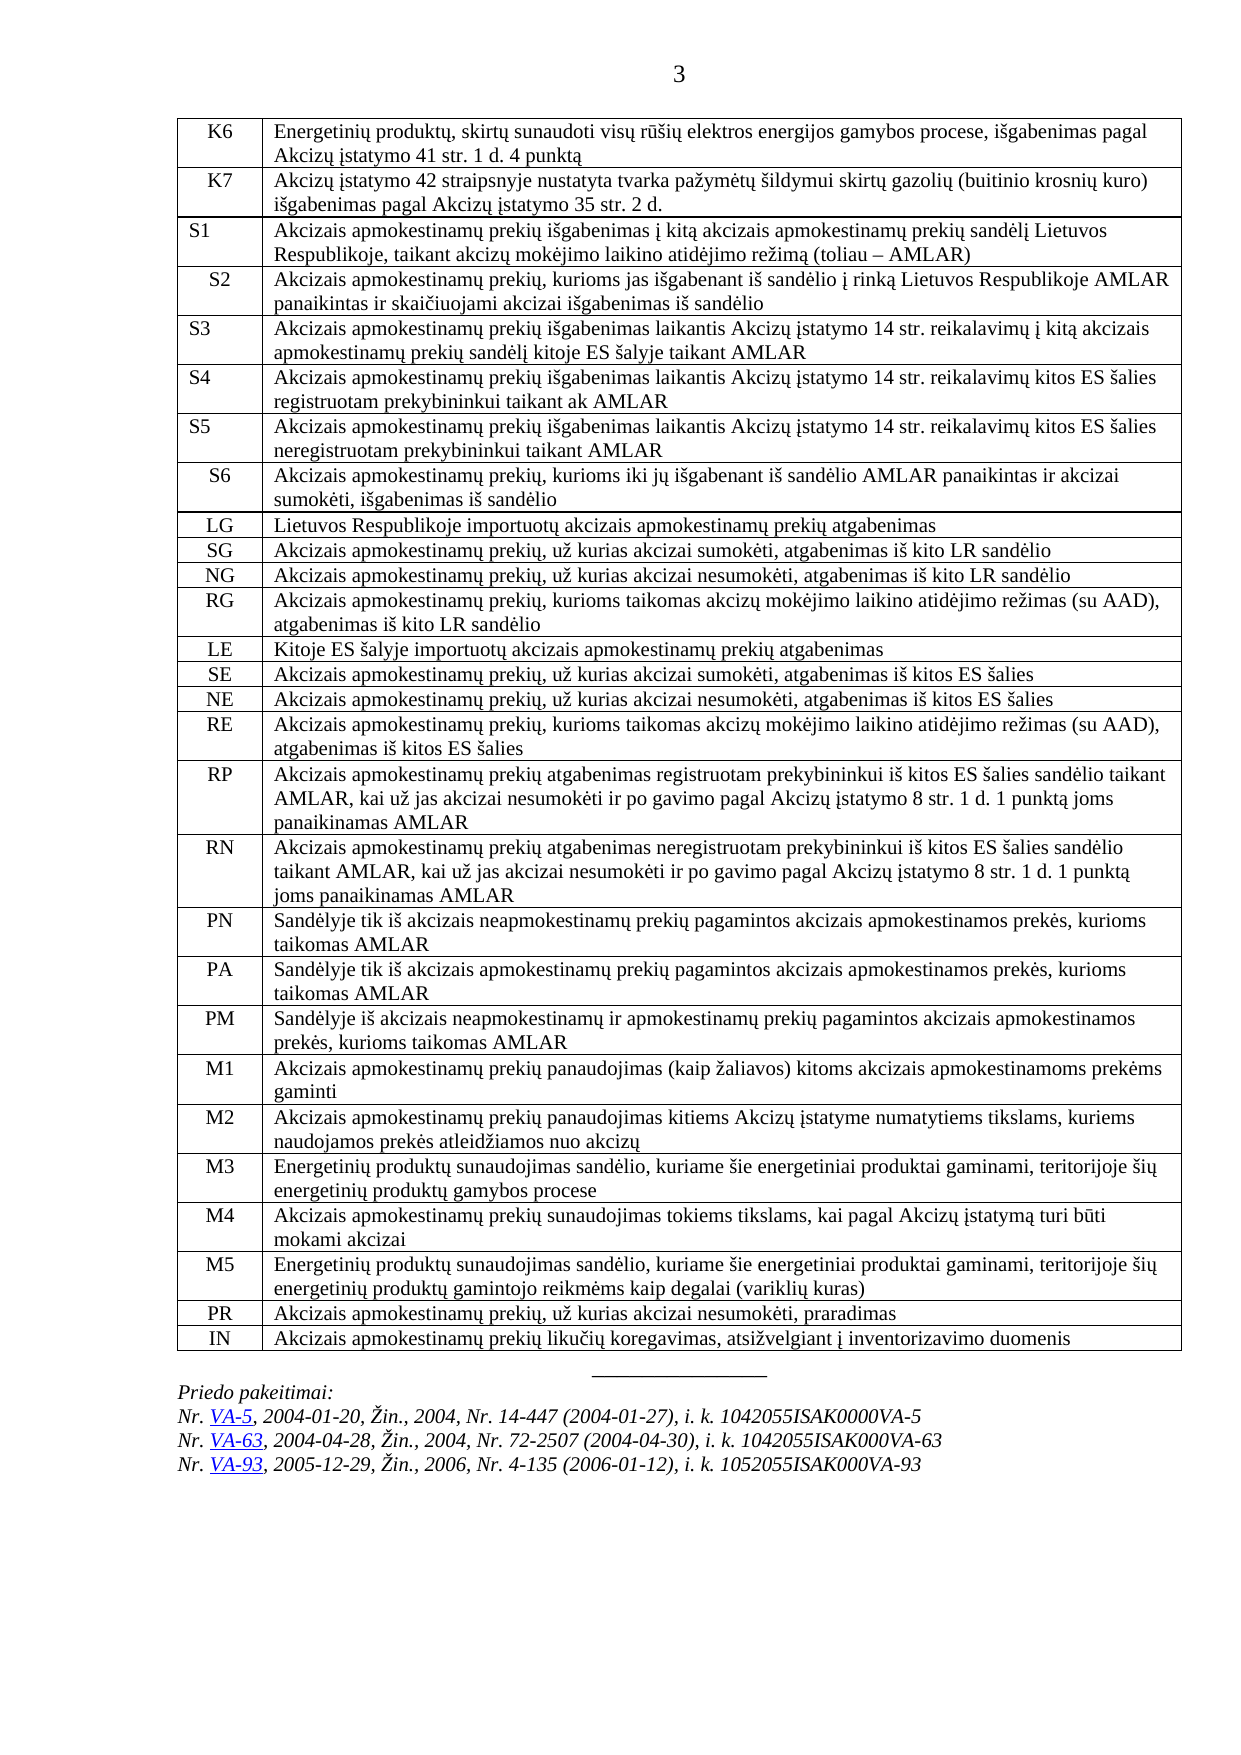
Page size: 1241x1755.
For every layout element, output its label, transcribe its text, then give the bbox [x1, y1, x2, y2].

table_cell S2 [178, 267, 262, 315]
table_cell Akcizais apmokestinamų prekių atgabenimas registruotam prekybininkui iš kitos ES šalies sandėlio taikant AMLAR, kai už jas akcizai nesumokėti ir po gavimo pagal Akcizų įstatymo 8 str. 1 d. 1 punktą joms panaikinamas AMLAR [263, 761, 1181, 834]
table_cell M2 [178, 1105, 262, 1153]
table_cell Akcizais apmokestinamų prekių, už kurias akcizai sumokėti, atgabenimas iš kitos ES šalies [263, 662, 1181, 686]
table_cell RN [178, 835, 262, 907]
table_cell Akcizais apmokestinamų prekių išgabenimas laikantis Akcizų įstatymo 14 str. reikalavimų kitos ES šalies neregistruotam prekybininkui taikant AMLAR [263, 414, 1181, 462]
text ______________ [177, 1351, 1181, 1380]
table_cell NG [178, 563, 262, 587]
text Nr. VA-63, 2004-04-28, Žin., 2004, Nr. 72-2507 (2004-04-30), i. k. 1042055ISAK000VA-63 [177, 1428, 1181, 1452]
table_cell S3 [178, 316, 262, 364]
table_cell Energetinių produktų sunaudojimas sandėlio, kuriame šie energetiniai produktai gaminami, teritorijoje šių energetinių produktų gamintojo reikmėms kaip degalai (variklių kuras) [263, 1252, 1181, 1300]
table_cell IN [178, 1326, 262, 1350]
table_cell M3 [178, 1154, 262, 1202]
table_cell M1 [178, 1055, 262, 1103]
table_cell Akcizais apmokestinamų prekių, už kurias akcizai nesumokėti, atgabenimas iš kito LR sandėlio [263, 563, 1181, 587]
table_cell SE [178, 662, 262, 686]
table_cell PA [178, 957, 262, 1005]
table_cell K7 [178, 168, 262, 216]
table_cell Akcizais apmokestinamų prekių išgabenimas laikantis Akcizų įstatymo 14 str. reikalavimų į kitą akcizais apmokestinamų prekių sandėlį kitoje ES šalyje taikant AMLAR [263, 316, 1181, 364]
table_cell PM [178, 1006, 262, 1054]
table_cell Akcizais apmokestinamų prekių, už kurias akcizai nesumokėti, praradimas [263, 1301, 1181, 1325]
table_cell Akcizais apmokestinamų prekių, kurioms iki jų išgabenant iš sandėlio AMLAR panaikintas ir akcizai sumokėti, išgabenimas iš sandėlio [263, 463, 1181, 511]
table_cell Akcizais apmokestinamų prekių, kurioms taikomas akcizų mokėjimo laikino atidėjimo režimas (su AAD), atgabenimas iš kitos ES šalies [263, 712, 1181, 760]
table_cell Akcizais apmokestinamų prekių, už kurias akcizai nesumokėti, atgabenimas iš kitos ES šalies [263, 687, 1181, 711]
table_cell NE [178, 687, 262, 711]
table_cell S4 [178, 365, 262, 413]
table_cell K6 [178, 119, 262, 167]
table_cell Akcizais apmokestinamų prekių atgabenimas neregistruotam prekybininkui iš kitos ES šalies sandėlio taikant AMLAR, kai už jas akcizai nesumokėti ir po gavimo pagal Akcizų įstatymo 8 str. 1 d. 1 punktą joms panaikinamas AMLAR [263, 835, 1181, 907]
table_cell Energetinių produktų sunaudojimas sandėlio, kuriame šie energetiniai produktai gaminami, teritorijoje šių energetinių produktų gamybos procese [263, 1154, 1181, 1202]
table_cell M4 [178, 1203, 262, 1251]
table_cell Akcizais apmokestinamų prekių išgabenimas į kitą akcizais apmokestinamų prekių sandėlį Lietuvos Respublikoje, taikant akcizų mokėjimo laikino atidėjimo režimą (toliau – AMLAR) [263, 218, 1181, 266]
table_cell Lietuvos Respublikoje importuotų akcizais apmokestinamų prekių atgabenimas [263, 513, 1181, 537]
table_cell S1 [178, 218, 262, 266]
table_cell Akcizais apmokestinamų prekių išgabenimas laikantis Akcizų įstatymo 14 str. reikalavimų kitos ES šalies registruotam prekybininkui taikant ak AMLAR [263, 365, 1181, 413]
table_cell Kitoje ES šalyje importuotų akcizais apmokestinamų prekių atgabenimas [263, 637, 1181, 661]
table_cell RG [178, 588, 262, 636]
text Nr. VA-93, 2005-12-29, Žin., 2006, Nr. 4-135 (2006-01-12), i. k. 1052055ISAK000VA-93 [177, 1452, 1181, 1476]
table_cell Sandėlyje tik iš akcizais apmokestinamų prekių pagamintos akcizais apmokestinamos prekės, kurioms taikomas AMLAR [263, 957, 1181, 1005]
table_cell SG [178, 538, 262, 562]
table_cell RP [178, 761, 262, 834]
table_cell M5 [178, 1252, 262, 1300]
table_cell RE [178, 712, 262, 760]
table_cell Akcizais apmokestinamų prekių sunaudojimas tokiems tikslams, kai pagal Akcizų įstatymą turi būti mokami akcizai [263, 1203, 1181, 1251]
text Priedo pakeitimai: [177, 1380, 1181, 1404]
table_cell LG [178, 513, 262, 537]
table_cell Akcizais apmokestinamų prekių, už kurias akcizai sumokėti, atgabenimas iš kito LR sandėlio [263, 538, 1181, 562]
table_cell LE [178, 637, 262, 661]
table_cell Akcizais apmokestinamų prekių, kurioms taikomas akcizų mokėjimo laikino atidėjimo režimas (su AAD), atgabenimas iš kito LR sandėlio [263, 588, 1181, 636]
table_cell Akcizais apmokestinamų prekių panaudojimas (kaip žaliavos) kitoms akcizais apmokestinamoms prekėms gaminti [263, 1055, 1181, 1103]
table_cell Akcizais apmokestinamų prekių likučių koregavimas, atsižvelgiant į inventorizavimo duomenis [263, 1326, 1181, 1350]
table_cell S6 [178, 463, 262, 511]
table_cell Akcizais apmokestinamų prekių, kurioms jas išgabenant iš sandėlio į rinką Lietuvos Respublikoje AMLAR panaikintas ir skaičiuojami akcizai išgabenimas iš sandėlio [263, 267, 1181, 315]
table_cell Sandėlyje tik iš akcizais neapmokestinamų prekių pagamintos akcizais apmokestinamos prekės, kurioms taikomas AMLAR [263, 908, 1181, 956]
table_cell PR [178, 1301, 262, 1325]
table_cell S5 [178, 414, 262, 462]
table_cell Akcizais apmokestinamų prekių panaudojimas kitiems Akcizų įstatyme numatytiems tikslams, kuriems naudojamos prekės atleidžiamos nuo akcizų [263, 1105, 1181, 1153]
table_cell PN [178, 908, 262, 956]
table_cell Energetinių produktų, skirtų sunaudoti visų rūšių elektros energijos gamybos procese, išgabenimas pagal Akcizų įstatymo 41 str. 1 d. 4 punktą [263, 119, 1181, 167]
text Nr. VA-5, 2004-01-20, Žin., 2004, Nr. 14-447 (2004-01-27), i. k. 1042055ISAK0000VA-5 [177, 1404, 1181, 1428]
table_cell Sandėlyje iš akcizais neapmokestinamų ir apmokestinamų prekių pagamintos akcizais apmokestinamos prekės, kurioms taikomas AMLAR [263, 1006, 1181, 1054]
